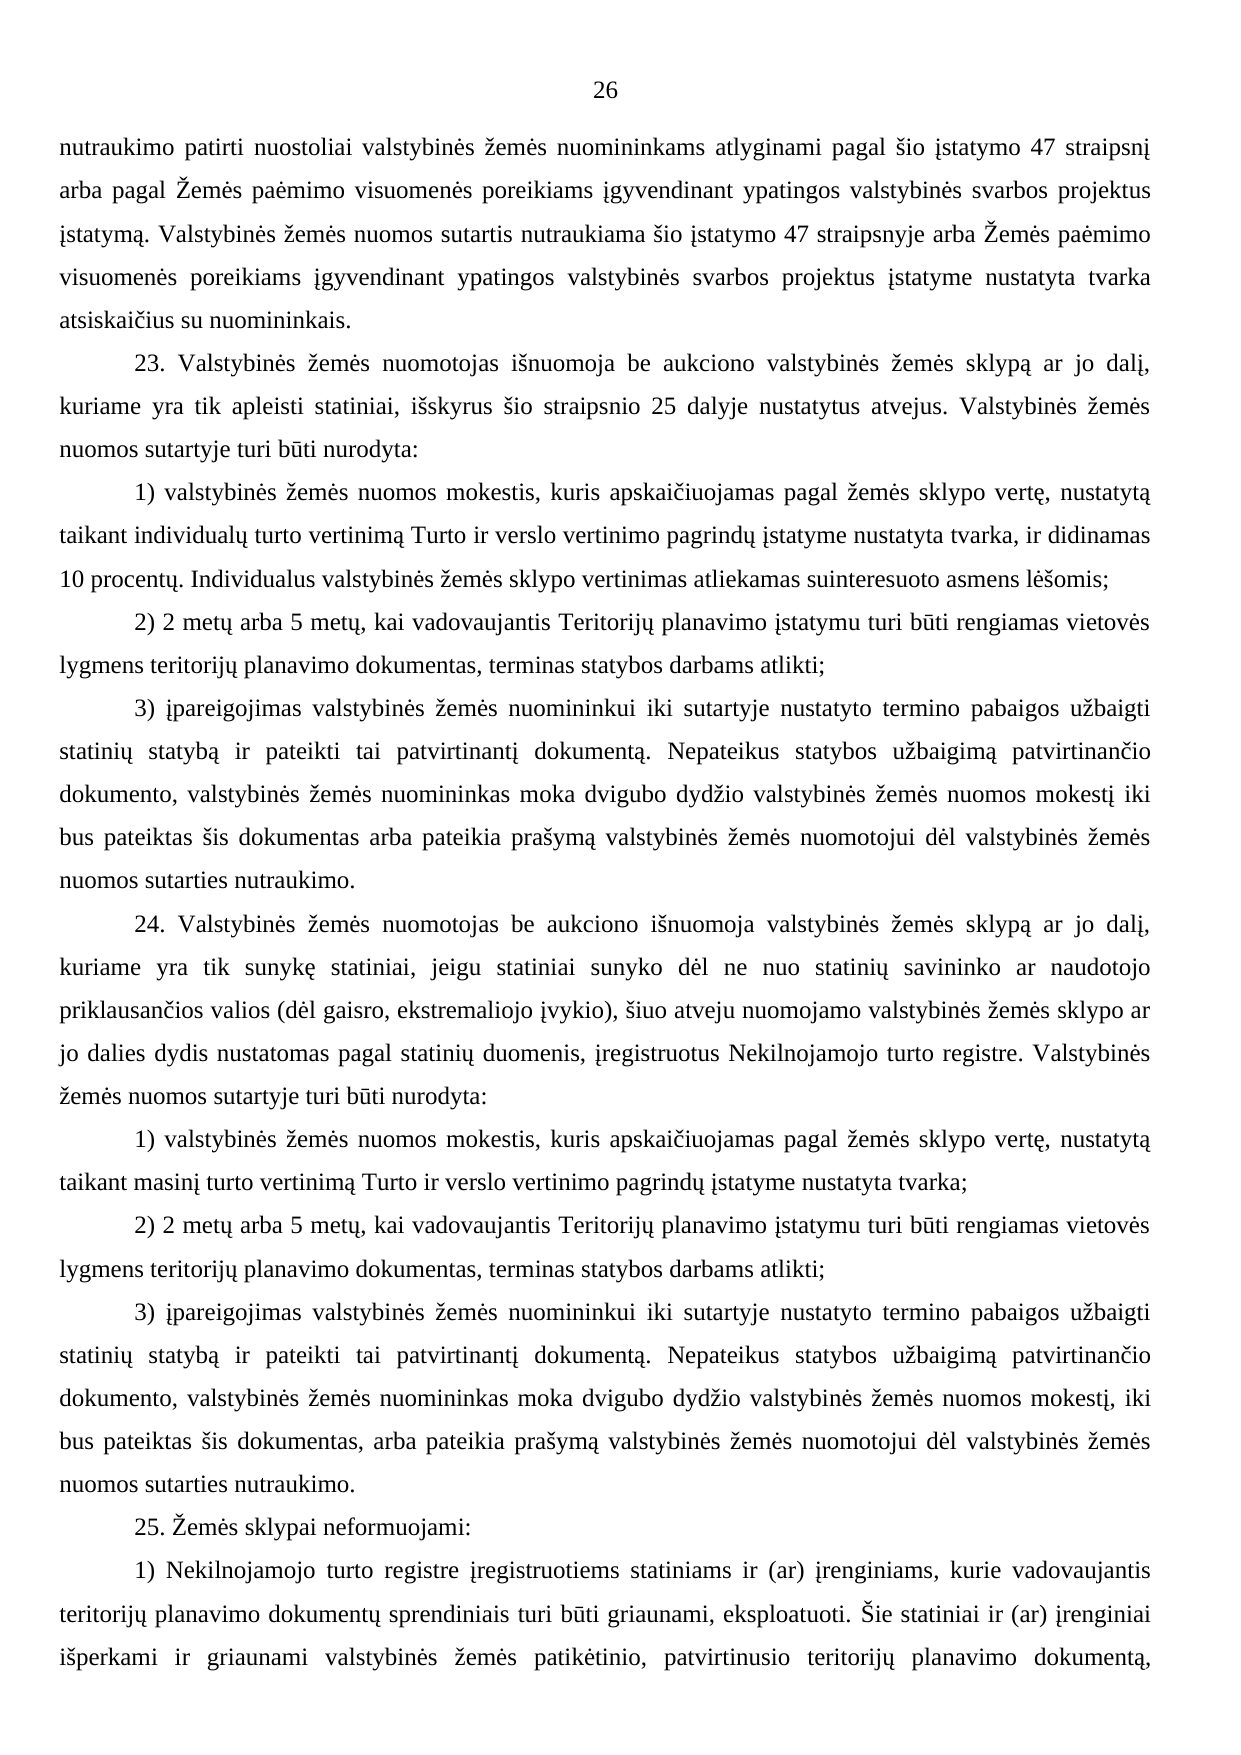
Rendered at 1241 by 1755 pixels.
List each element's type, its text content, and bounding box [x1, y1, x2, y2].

text 2) 2 metų arba 5 metų, kai vadovaujantis Teritorijų planavimo įstatymu turi būti rengiamas vietovės lygmens teritorijų planavimo dokumentas, terminas statybos darbams atlikti; [59, 607, 1152, 679]
text 2) 2 metų arba 5 metų, kai vadovaujantis Teritorijų planavimo įstatymu turi būti rengiamas vietovės lygmens teritorijų planavimo dokumentas, terminas statybos darbams atlikti; [59, 1211, 1152, 1282]
text 1) valstybinės žemės nuomos mokestis, kuris apskaičiuojamas pagal žemės sklypo vertę, nustatytą taikant individualų turto vertinimą Turto ir verslo vertinimo pagrindų įstatyme nustatyta tvarka, ir didinamas 10 procentų. Individualus valstybinės žemės sklypo vertinimas atliekamas suinteresuoto asmens lėšomis; [59, 477, 1152, 592]
text 1) valstybinės žemės nuomos mokestis, kuris apskaičiuojamas pagal žemės sklypo vertę, nustatytą taikant masinį turto vertinimą Turto ir verslo vertinimo pagrindų įstatyme nustatyta tvarka; [59, 1124, 1152, 1196]
text 24. Valstybinės žemės nuomotojas be aukciono išnuomoja valstybinės žemės sklypą ar jo dalį, kuriame yra tik sunykę statiniai, jeigu statiniai sunyko dėl ne nuo statinių savininko ar naudotojo priklausančios valios (dėl gaisro, ekstremaliojo įvykio), šiuo atveju nuomojamo valstybinės žemės sklypo ar jo dalies dydis nustatomas pagal statinių duomenis, įregistruotus Nekilnojamojo turto registre. Valstybinės žemės nuomos sutartyje turi būti nurodyta: [59, 909, 1152, 1110]
text nutraukimo patirti nuostoliai valstybinės žemės nuomininkams atlyginami pagal šio įstatymo 47 straipsnį arba pagal Žemės paėmimo visuomenės poreikiams įgyvendinant ypatingos valstybinės svarbos projektus įstatymą. Valstybinės žemės nuomos sutartis nutraukiama šio įstatymo 47 straipsnyje arba Žemės paėmimo visuomenės poreikiams įgyvendinant ypatingos valstybinės svarbos projektus įstatyme nustatyta tvarka atsiskaičius su nuomininkais. [59, 132, 1152, 334]
text 3) įpareigojimas valstybinės žemės nuomininkui iki sutartyje nustatyto termino pabaigos užbaigti statinių statybą ir pateikti tai patvirtinantį dokumentą. Nepateikus statybos užbaigimą patvirtinančio dokumento, valstybinės žemės nuomininkas moka dvigubo dydžio valstybinės žemės nuomos mokestį iki bus pateiktas šis dokumentas arba pateikia prašymą valstybinės žemės nuomotojui dėl valstybinės žemės nuomos sutarties nutraukimo. [59, 693, 1152, 894]
text 3) įpareigojimas valstybinės žemės nuomininkui iki sutartyje nustatyto termino pabaigos užbaigti statinių statybą ir pateikti tai patvirtinantį dokumentą. Nepateikus statybos užbaigimą patvirtinančio dokumento, valstybinės žemės nuomininkas moka dvigubo dydžio valstybinės žemės nuomos mokestį, iki bus pateiktas šis dokumentas, arba pateikia prašymą valstybinės žemės nuomotojui dėl valstybinės žemės nuomos sutarties nutraukimo. [59, 1297, 1152, 1498]
text 1) Nekilnojamojo turto registre įregistruotiems statiniams ir (ar) įrenginiams, kurie vadovaujantis teritorijų planavimo dokumentų sprendiniais turi būti griaunami, eksploatuoti. Šie statiniai ir (ar) įrenginiai išperkami ir griaunami valstybinės žemės patikėtinio, patvirtinusio teritorijų planavimo dokumentą, [59, 1556, 1152, 1671]
text 23. Valstybinės žemės nuomotojas išnuomoja be aukciono valstybinės žemės sklypą ar jo dalį, kuriame yra tik apleisti statiniai, išskyrus šio straipsnio 25 dalyje nustatytus atvejus. Valstybinės žemės nuomos sutartyje turi būti nurodyta: [59, 348, 1152, 463]
text 25. Žemės sklypai neformuojami: [59, 1512, 1152, 1541]
